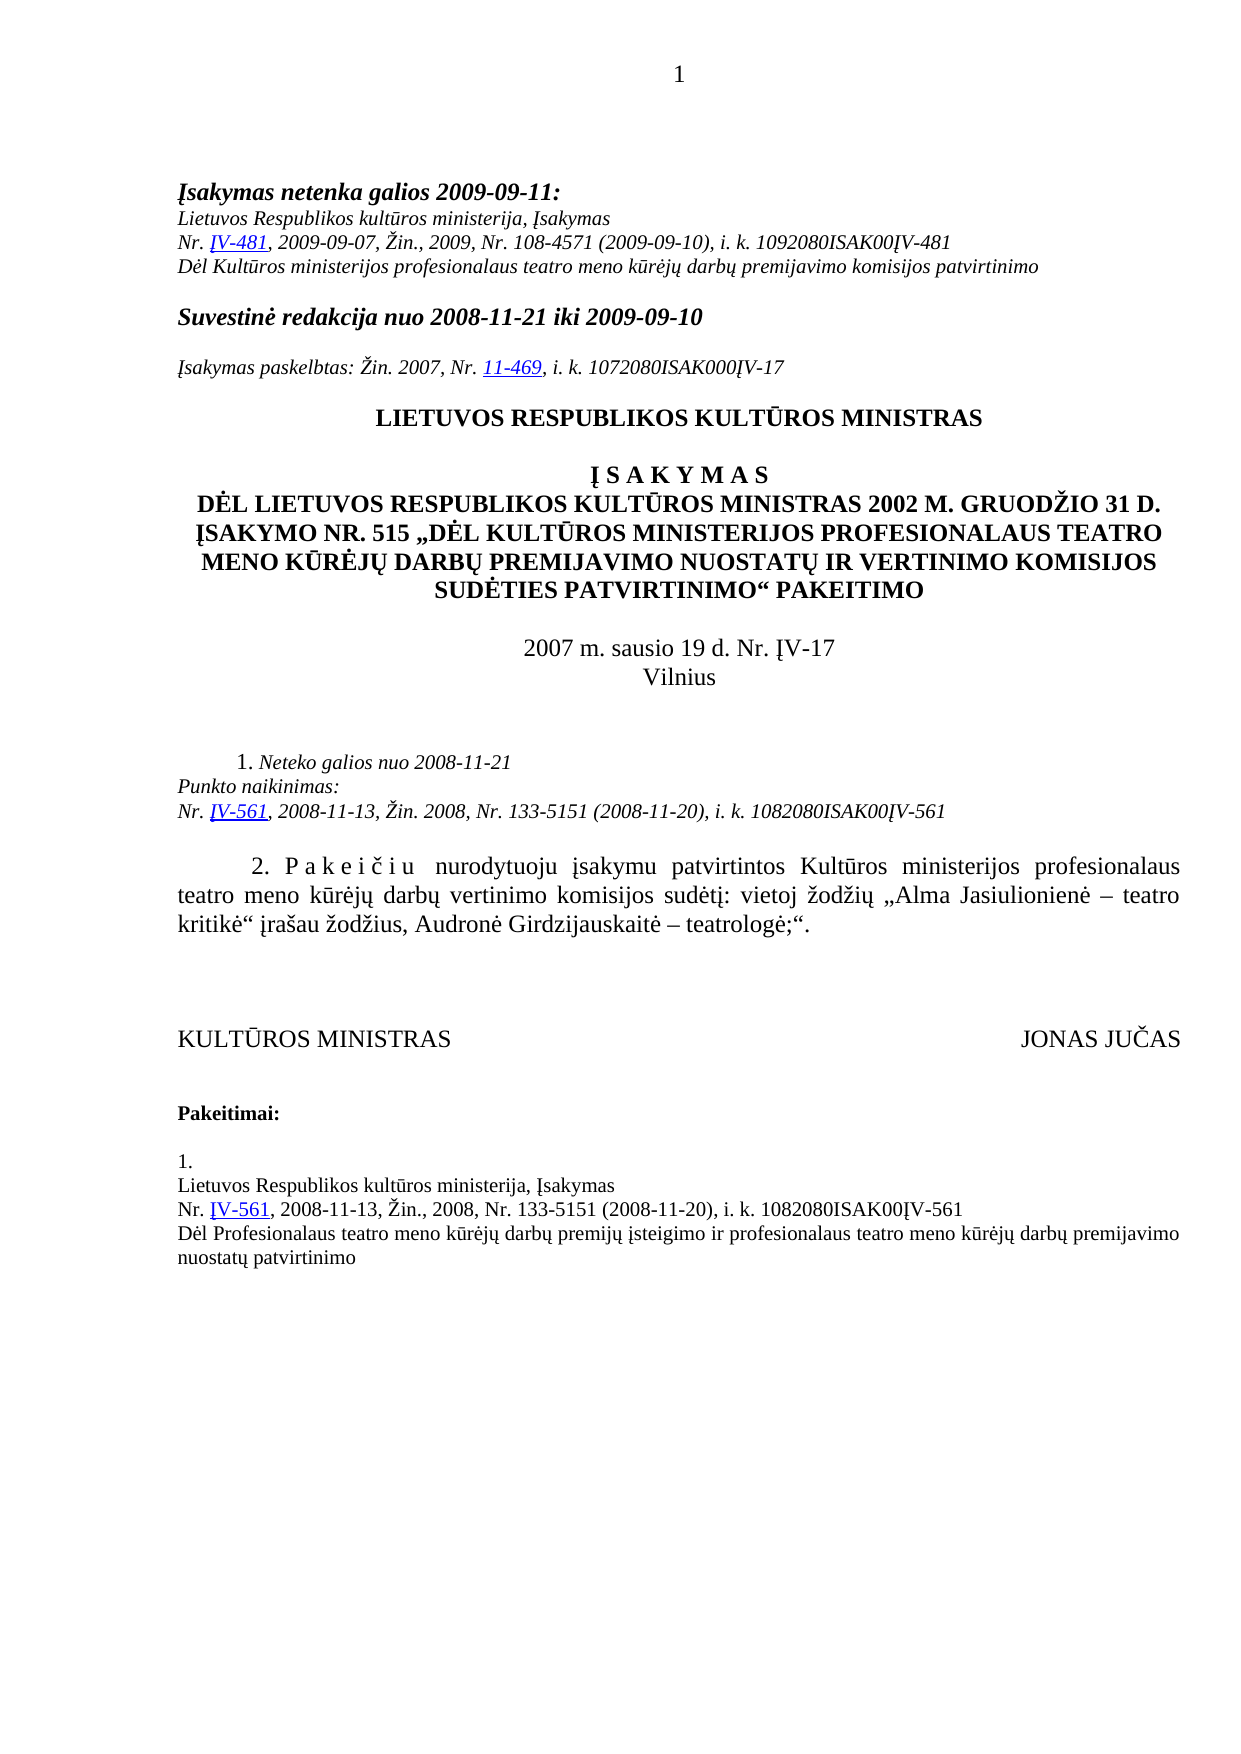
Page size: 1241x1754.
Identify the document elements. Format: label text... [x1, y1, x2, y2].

text 2. Pakeičiu nurodytuoju įsakymu patvirtintos Kultūros ministerijos profesionalaus teatro meno kūrėjų darbų vertinimo komisijos sudėtį: vietoj žodžių „Alma Jasiulionienė – teatro kritikė“ įrašau žodžius, Audronė Girdzijauskaitė – teatrologė;“. [177, 851, 1181, 938]
text KULTŪROS MINISTRAS JONAS JUČAS [177, 1024, 1181, 1053]
text Nr. ĮV-481, 2009-09-07, Žin., 2009, Nr. 108-4571 (2009-09-10), i. k. 1092080ISAK00ĮV-481 [177, 230, 1181, 254]
text Lietuvos Respublikos kultūros ministerija, Įsakymas [177, 206, 1181, 230]
text Įsakymas paskelbtas: Žin. 2007, Nr. 11-469, i. k. 1072080ISAK000ĮV-17 [177, 355, 1181, 379]
text Punkto naikinimas: [177, 774, 1181, 798]
text 2007 m. sausio 19 d. Nr. ĮV-17 [177, 633, 1181, 662]
text Įsakymas netenka galios 2009-09-11: [177, 177, 1181, 206]
text Dėl Kultūros ministerijos profesionalaus teatro meno kūrėjų darbų premijavimo komisijos patvirtinimo [177, 254, 1181, 278]
text Dėl Profesionalaus teatro meno kūrėjų darbų premijų įsteigimo ir profesionalaus teatro meno kūrėjų darbų premijavimo nuostatų patvirtinimo [177, 1221, 1181, 1269]
text Vilnius [177, 662, 1181, 691]
text DĖL LIETUVOS RESPUBLIKOS KULTŪROS MINISTRAS 2002 M. GRUODŽIO 31 D. ĮSAKYMO NR. 515 „DĖL KULTŪROS MINISTERIJOS PROFESIONALAUS TEATRO MENO KŪRĖJŲ DARBŲ PREMIJAVIMO NUOSTATŲ IR VERTINIMO KOMISIJOS SUDĖTIES PATVIRTINIMO“ PAKEITIMO [177, 489, 1181, 604]
text Nr. ĮV-561, 2008-11-13, Žin. 2008, Nr. 133-5151 (2008-11-20), i. k. 1082080ISAK00ĮV-561 [177, 798, 1181, 823]
text Pakeitimai: [177, 1101, 1181, 1125]
text Suvestinė redakcija nuo 2008-11-21 iki 2009-09-10 [177, 302, 1181, 331]
text Nr. ĮV-561, 2008-11-13, Žin., 2008, Nr. 133-5151 (2008-11-20), i. k. 1082080ISAK00ĮV-561 [177, 1197, 1181, 1221]
text Lietuvos Respublikos kultūros ministerija, Įsakymas [177, 1173, 1181, 1197]
text LIETUVOS RESPUBLIKOS KULTŪROS MINISTRAS [177, 403, 1181, 432]
text 1. [177, 1149, 1181, 1173]
text 1. Neteko galios nuo 2008-11-21 [177, 748, 1181, 774]
text Į S A K Y M A S [177, 461, 1181, 489]
